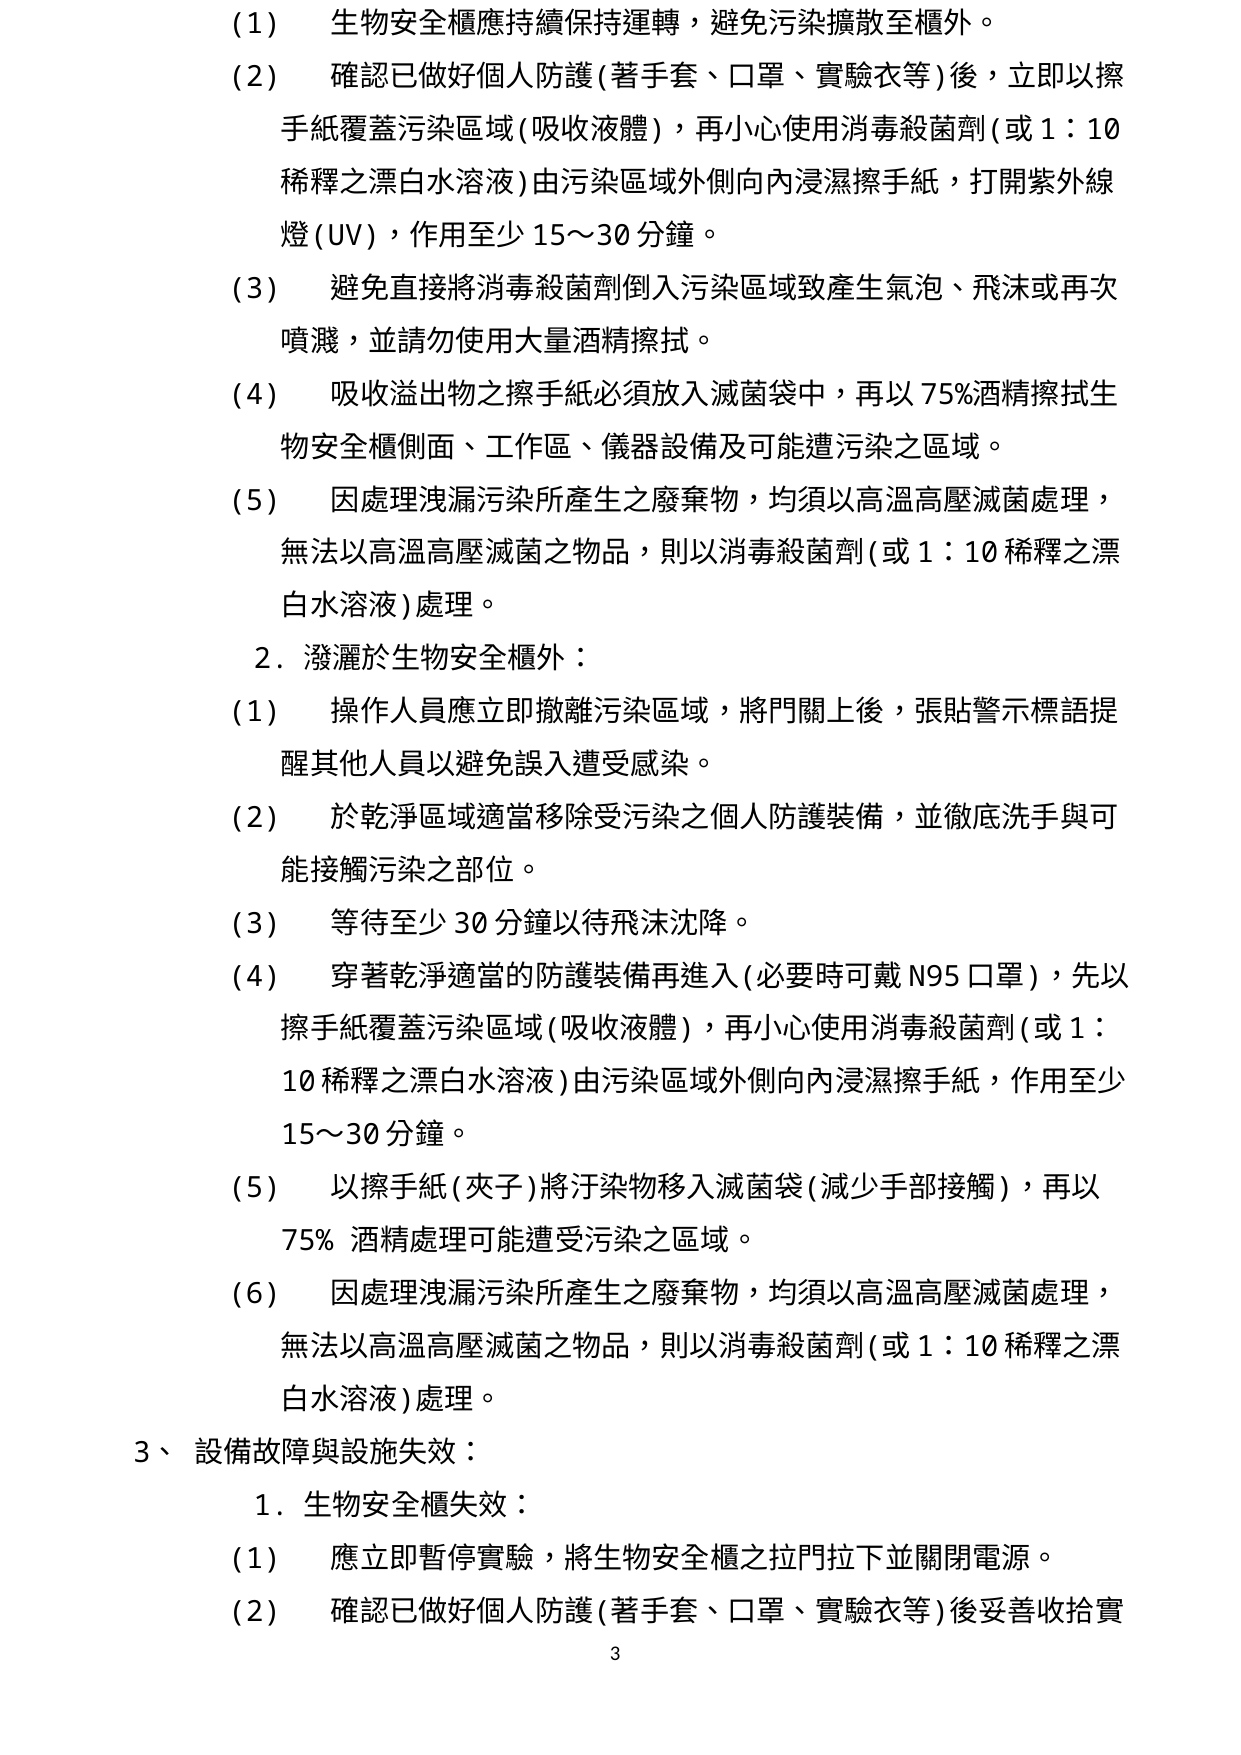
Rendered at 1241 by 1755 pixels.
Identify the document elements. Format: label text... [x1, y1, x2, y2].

list 吸收溢出物之擦手紙必須放入滅菌袋中，再以75%酒精擦拭生物安全櫃側面、工作區、儀器設備及可能遭污染之區域。 [281, 370, 1137, 466]
list 以擦手紙(夾子)將汙染物移入滅菌袋(減少手部接觸)，再以75% 酒精處理可能遭受污染之區域。 [281, 1164, 1137, 1259]
list 生物安全櫃應持續保持運轉，避免污染擴散至櫃外。 [281, 0, 1137, 42]
list 應立即暫停實驗，將生物安全櫃之拉門拉下並關閉電源。 [281, 1534, 1137, 1577]
list 穿著乾淨適當的防護裝備再進入(必要時可戴N95口罩)，先以擦手紙覆蓋污染區域(吸收液體)，再小心使用消毒殺菌劑(或1：10稀釋之漂白水溶液)由污染區域外側向內浸濕擦手紙，作用至少15〜30分鐘。 [281, 952, 1137, 1153]
list 因處理洩漏污染所產生之廢棄物，均須以高溫高壓滅菌處理，無法以高溫高壓滅菌之物品，則以消毒殺菌劑(或1：10稀釋之漂白水溶液)處理。 [281, 476, 1137, 624]
list 等待至少30分鐘以待飛沫沈降。 [281, 899, 1137, 942]
list 確認已做好個人防護(著手套、口罩、實驗衣等)後，立即以擦手紙覆蓋污染區域(吸收液體)，再小心使用消毒殺菌劑(或1：10稀釋之漂白水溶液)由污染區域外側向內浸濕擦手紙，打開紫外線燈(UV)，作用至少15〜30分鐘。 [281, 53, 1137, 254]
list 潑灑於生物安全櫃外： [253, 635, 1137, 677]
list 確認已做好個人防護(著手套、口罩、實驗衣等)後妥善收拾實 [281, 1587, 1137, 1629]
list 避免直接將消毒殺菌劑倒入污染區域致產生氣泡、飛沫或再次噴濺，並請勿使用大量酒精擦拭。 [281, 264, 1137, 360]
list 生物安全櫃失效： [253, 1481, 1137, 1524]
list 因處理洩漏污染所產生之廢棄物，均須以高溫高壓滅菌處理，無法以高溫高壓滅菌之物品，則以消毒殺菌劑(或1：10稀釋之漂白水溶液)處理。 [281, 1269, 1137, 1418]
list 於乾淨區域適當移除受污染之個人防護裝備，並徹底洗手與可能接觸污染之部位。 [281, 793, 1137, 889]
list 操作人員應立即撤離污染區域，將門關上後，張貼警示標語提醒其他人員以避免誤入遭受感染。 [281, 688, 1137, 783]
list 設備故障與設施失效： [133, 1428, 1137, 1471]
